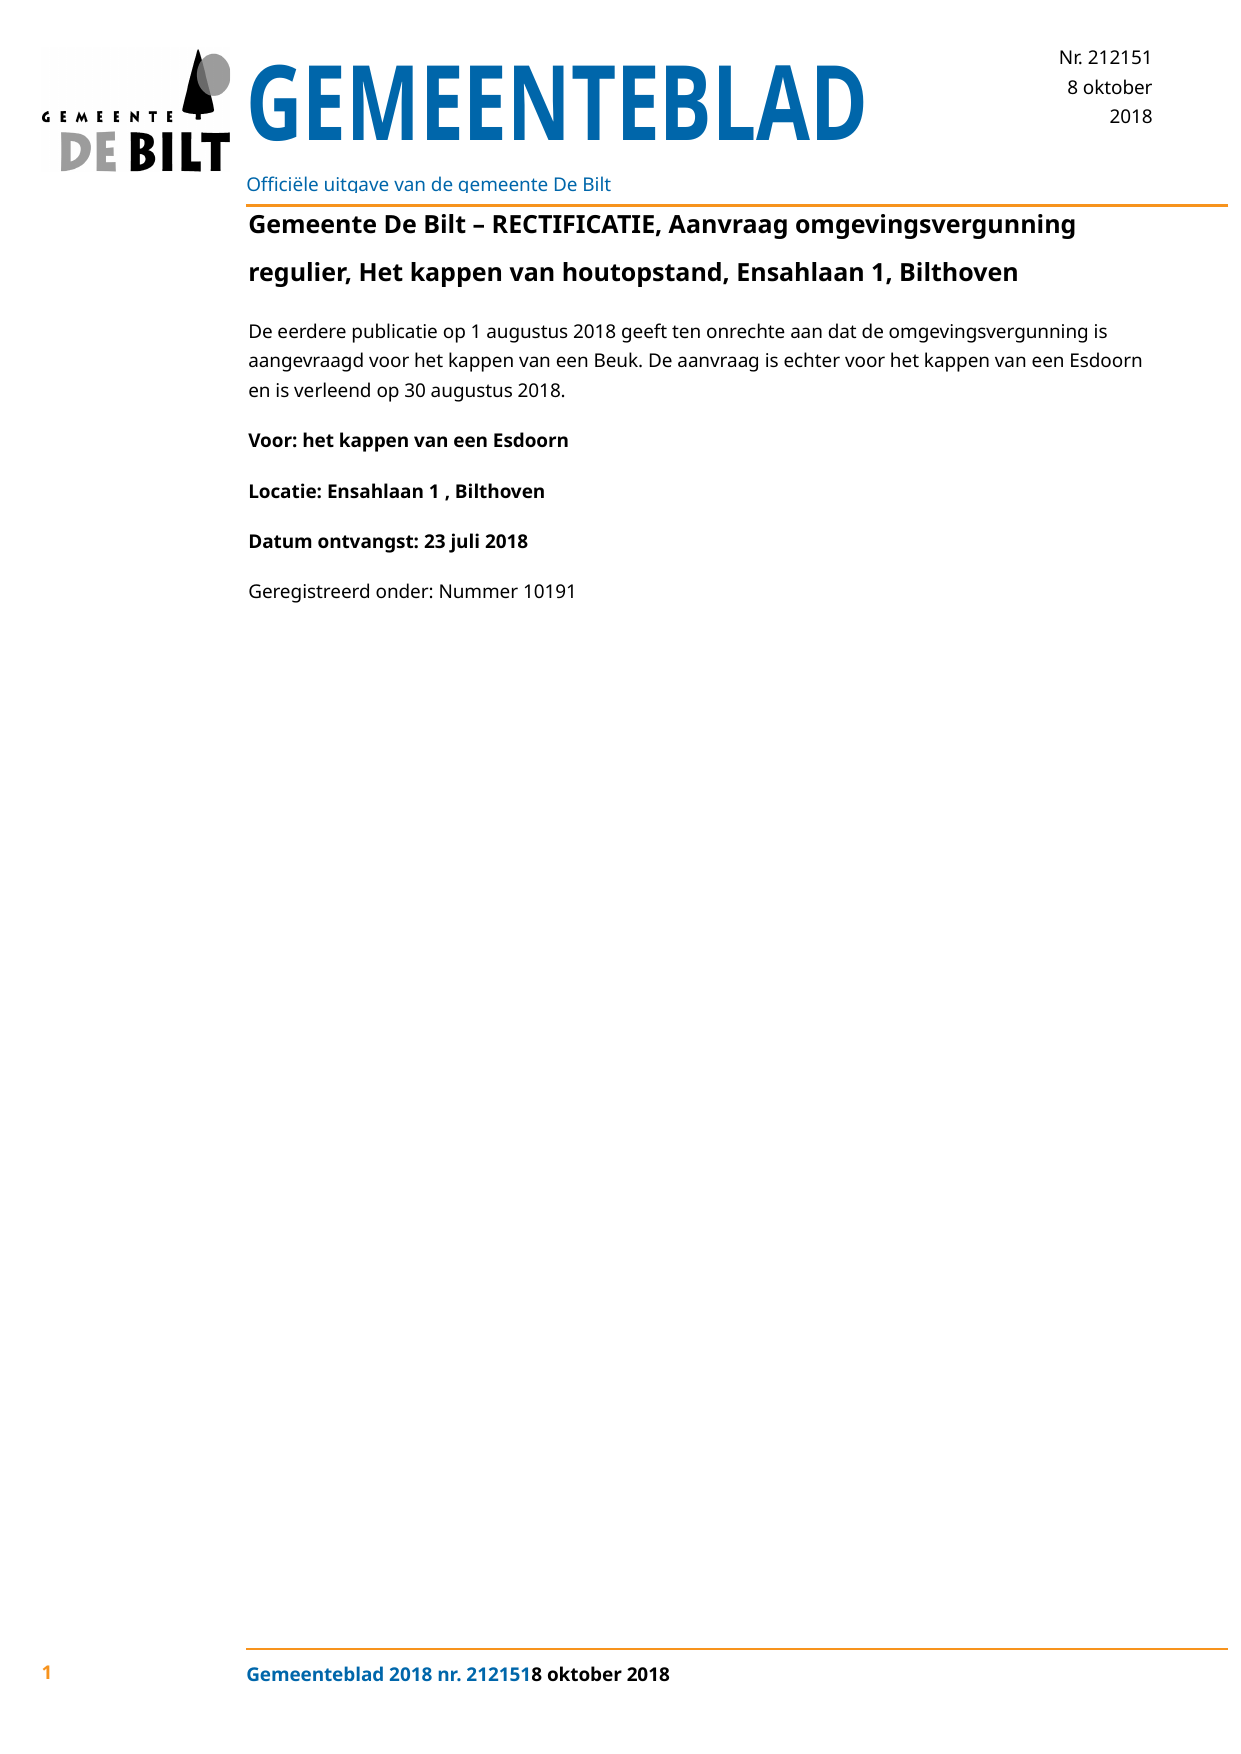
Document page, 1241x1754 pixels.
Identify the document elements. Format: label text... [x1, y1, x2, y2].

text Locatie: Ensahlaan 1 , Bilthoven [248, 478, 1152, 504]
text De eerdere publicatie op 1 augustus 2018 geeft ten onrechte aan dat de omgevingsvergunning is aangevraagd voor het kappen van een Beuk. De aanvraag is echter voor het kappen van een Esdoorn en is verleend op 30 augustus 2018. [248, 318, 1152, 403]
text Geregistreerd onder: Nummer 10191 [248, 579, 1152, 604]
picture [41, 47, 231, 172]
text Voor: het kappen van een Esdoorn [248, 427, 1152, 453]
text Datum ontvangst: 23 juli 2018 [248, 528, 1152, 554]
text Gemeente De Bilt – RECTIFICATIE, Aanvraag omgevingsvergunning regulier, Het kappen van houtopstand, Ensahlaan 1, Bilthoven [248, 207, 1152, 288]
